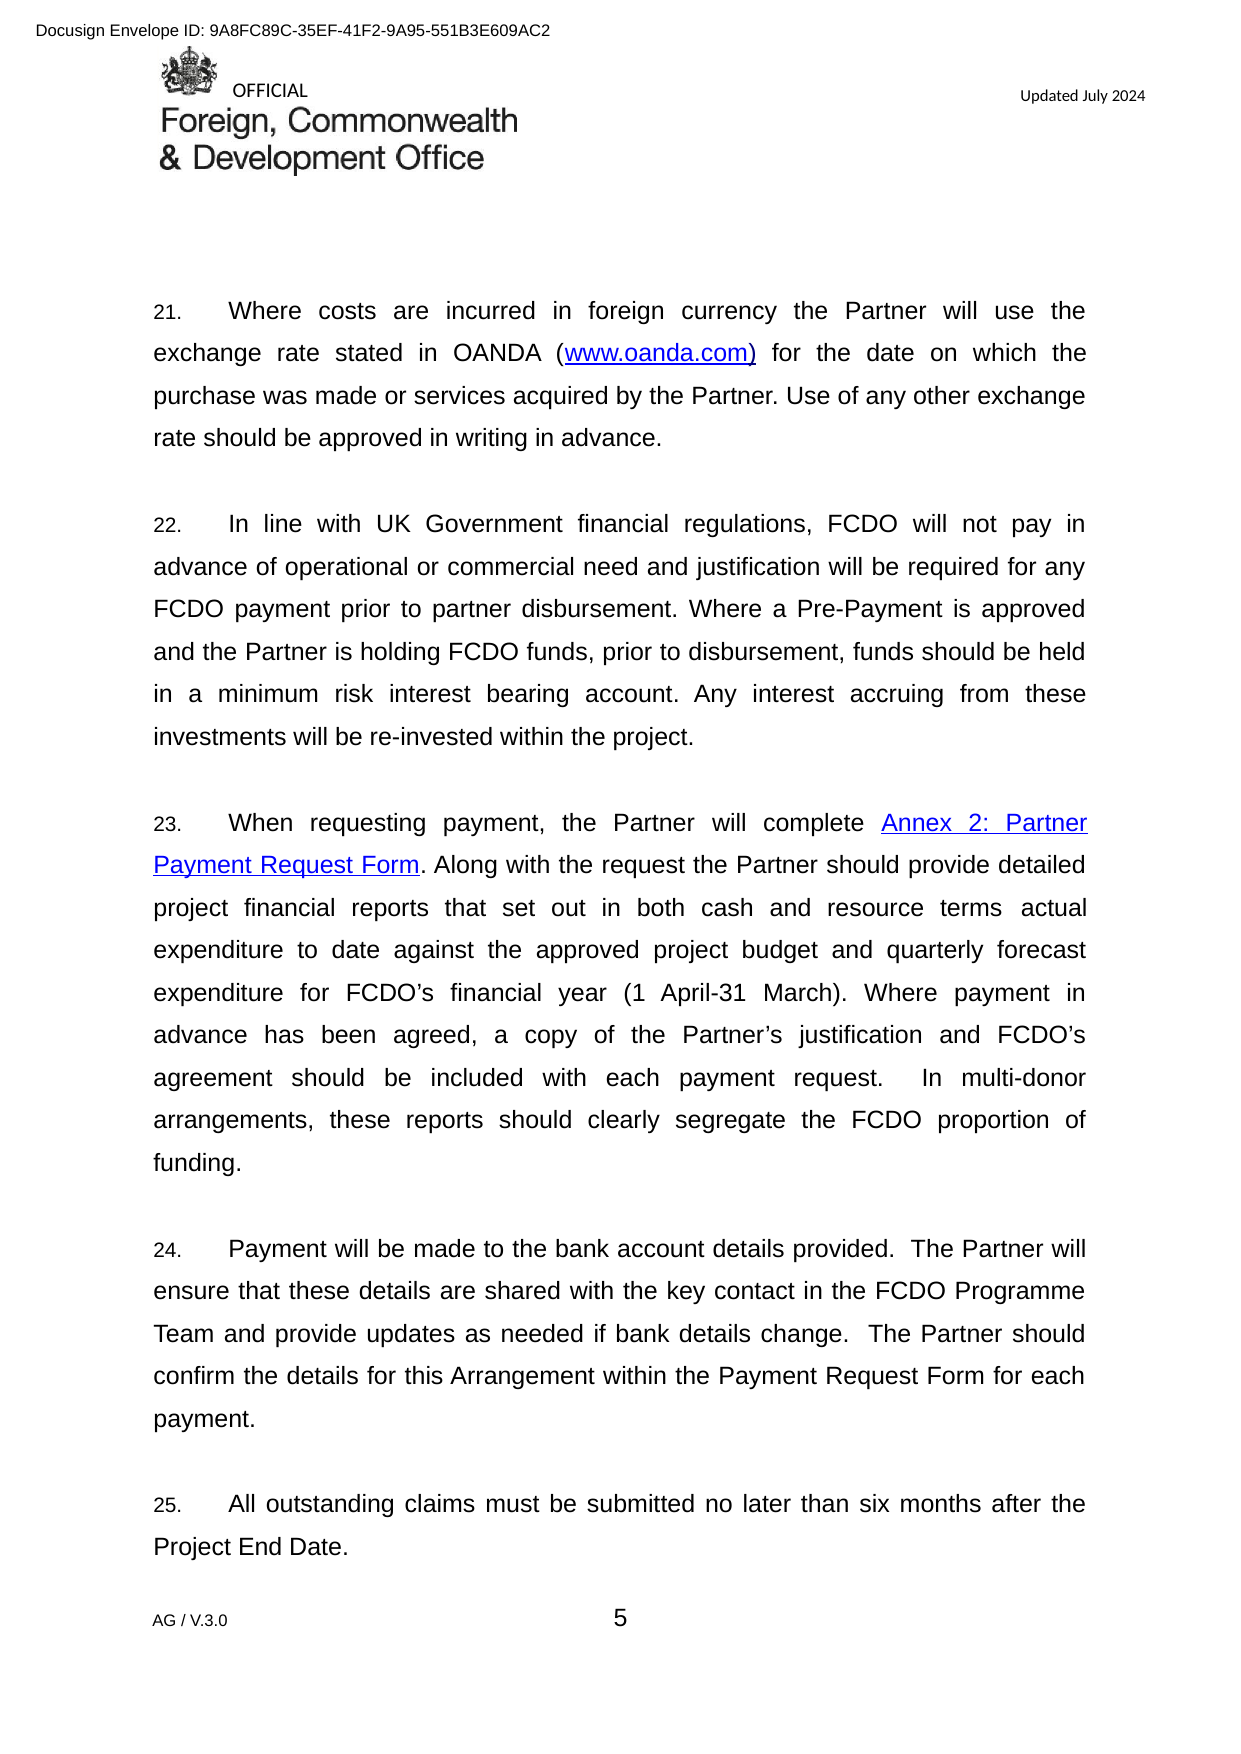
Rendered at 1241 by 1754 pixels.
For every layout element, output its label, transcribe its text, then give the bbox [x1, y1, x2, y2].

list Where costs are incurred in foreign currency the Partner will use the exchange rate stated in OANDA (www.oanda.com) for the date on which the purchase was made or services acquired by the Partner. Use of any other exchange rate should be approved in writing in advance. [153, 296, 1087, 452]
list When requesting payment, the Partner will complete Annex 2: Partner Payment Request Form. Along with the request the Partner should provide detailed project financial reports that set out in both cash and resource terms actual expenditure to date against the approved project budget and quarterly forecast expenditure for FCDO’s financial year (1 April-31 March). Where payment in advance has been agreed, a copy of the Partner’s justification and FCDO’s agreement should be included with each payment request. In multi-donor arrangements, these reports should clearly segregate the FCDO proportion of funding. [153, 808, 1087, 1177]
list All outstanding claims must be submitted no later than six months after the Project End Date. [153, 1489, 1087, 1561]
list Payment will be made to the bank account details provided. The Partner will ensure that these details are shared with the key contact in the FCDO Programme Team and provide updates as needed if bank details change. The Partner should confirm the details for this Arrangement within the Payment Request Form for each payment. [153, 1234, 1087, 1432]
list In line with UK Government financial regulations, FCDO will not pay in advance of operational or commercial need and justification will be required for any FCDO payment prior to partner disbursement. Where a Pre-Payment is approved and the Partner is holding FCDO funds, prior to disbursement, funds should be held in a minimum risk interest bearing account. Any interest accruing from these investments will be re-invested within the project. [153, 509, 1087, 751]
